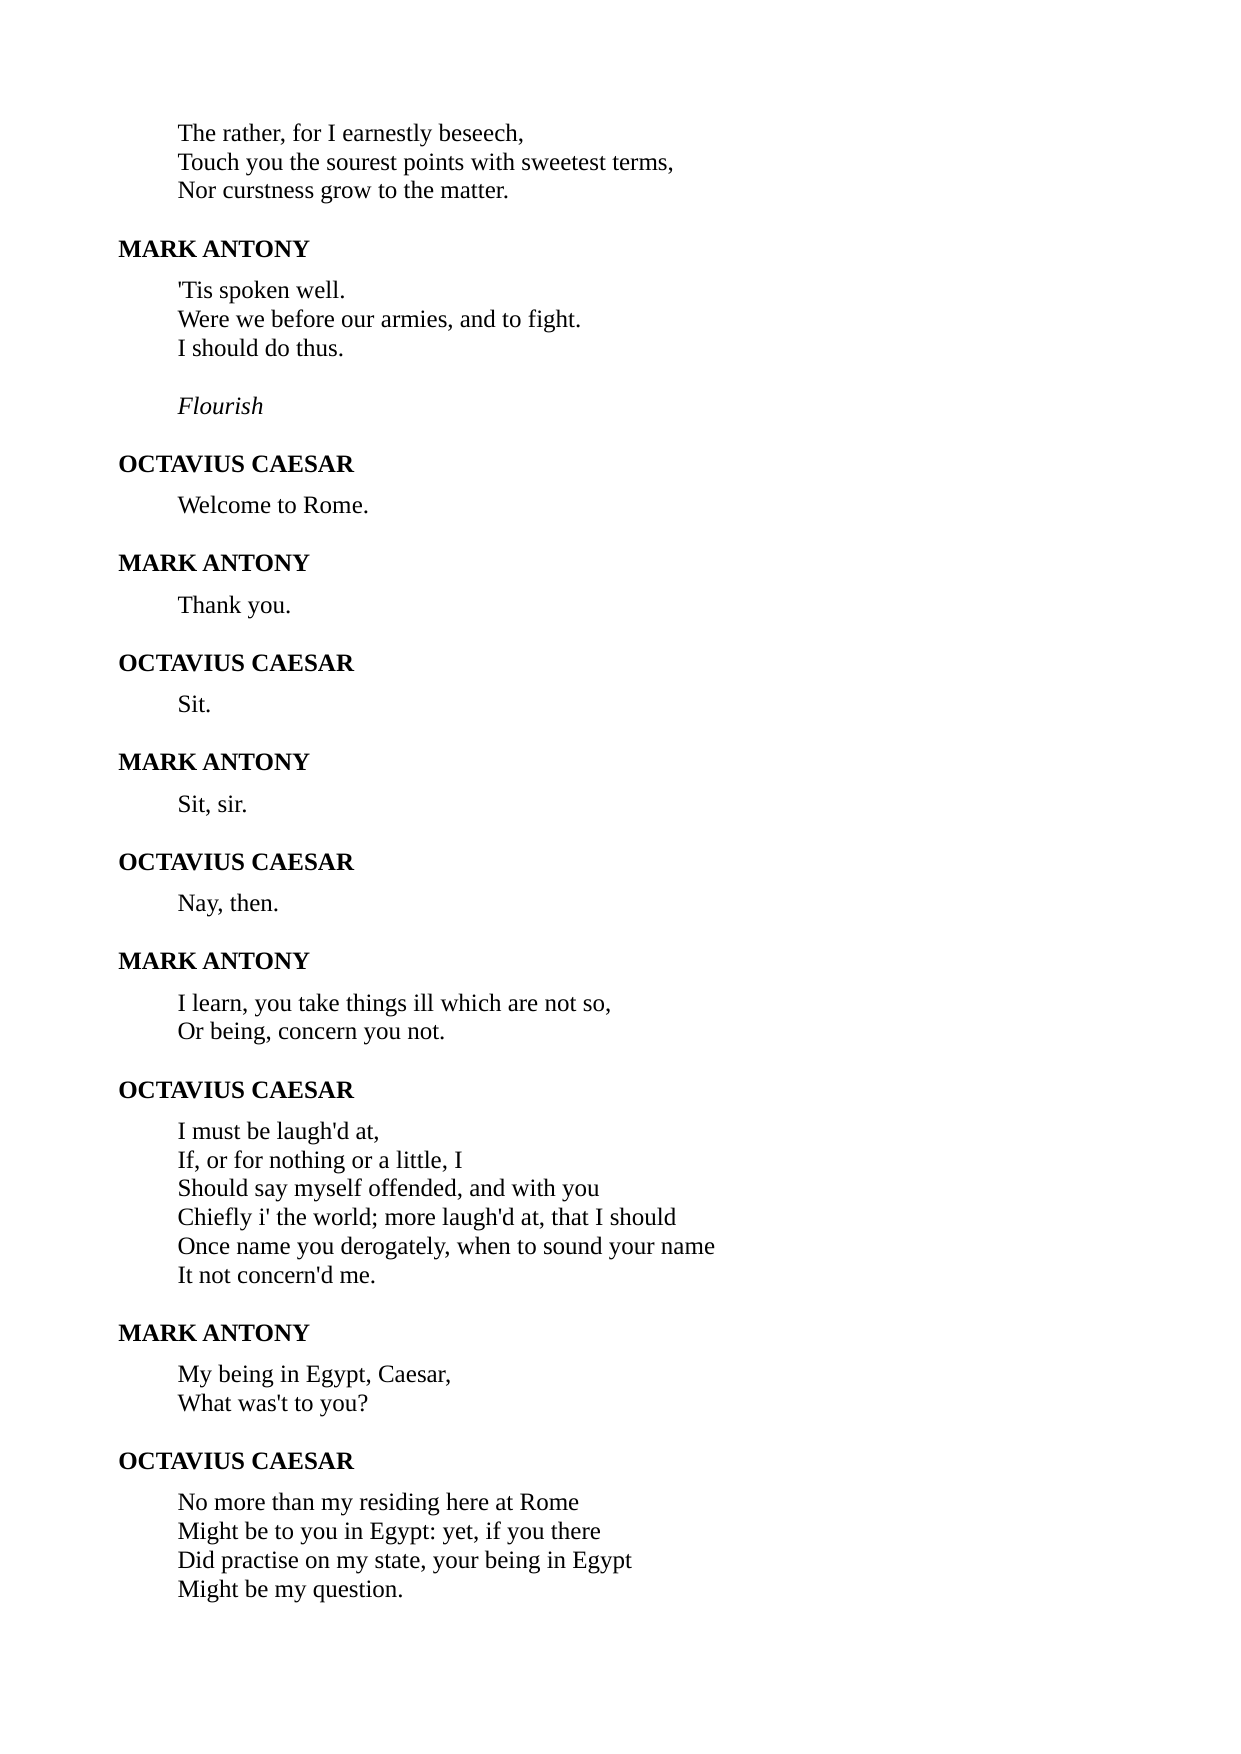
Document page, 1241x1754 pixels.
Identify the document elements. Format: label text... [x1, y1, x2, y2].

text Flourish [177, 391, 1063, 419]
text Sit. [177, 689, 1063, 718]
text The rather, for I earnestly beseech, Touch you the sourest points with sweetest terms, Nor curstness grow to the matter. [177, 118, 1063, 204]
text OCTAVIUS CAESAR [118, 847, 1122, 876]
text OCTAVIUS CAESAR [118, 1075, 1122, 1103]
text OCTAVIUS CAESAR [118, 648, 1122, 677]
text MARK ANTONY [118, 234, 1122, 263]
text Sit, sir. [177, 789, 1063, 817]
text OCTAVIUS CAESAR [118, 449, 1122, 478]
text I learn, you take things ill which are not so, Or being, concern you not. [177, 988, 1063, 1045]
text 'Tis spoken well. Were we before our armies, and to fight. I should do thus. [177, 275, 1063, 361]
text MARK ANTONY [118, 946, 1122, 975]
text MARK ANTONY [118, 747, 1122, 776]
text Thank you. [177, 590, 1063, 618]
text No more than my residing here at Rome Might be to you in Egypt: yet, if you there Did practise on my state, your being in Egypt Might be my question. [177, 1487, 1063, 1602]
text MARK ANTONY [118, 548, 1122, 577]
text My being in Egypt, Caesar, What was't to you? [177, 1359, 1063, 1417]
text MARK ANTONY [118, 1318, 1122, 1347]
text I must be laugh'd at, If, or for nothing or a little, I Should say myself offended, and with you Chiefly i' the world; more laugh'd at, that I should Once name you derogately, when to sound your name It not concern'd me. [177, 1116, 1063, 1288]
text Nay, then. [177, 888, 1063, 917]
text OCTAVIUS CAESAR [118, 1446, 1122, 1475]
text Welcome to Rome. [177, 490, 1063, 519]
